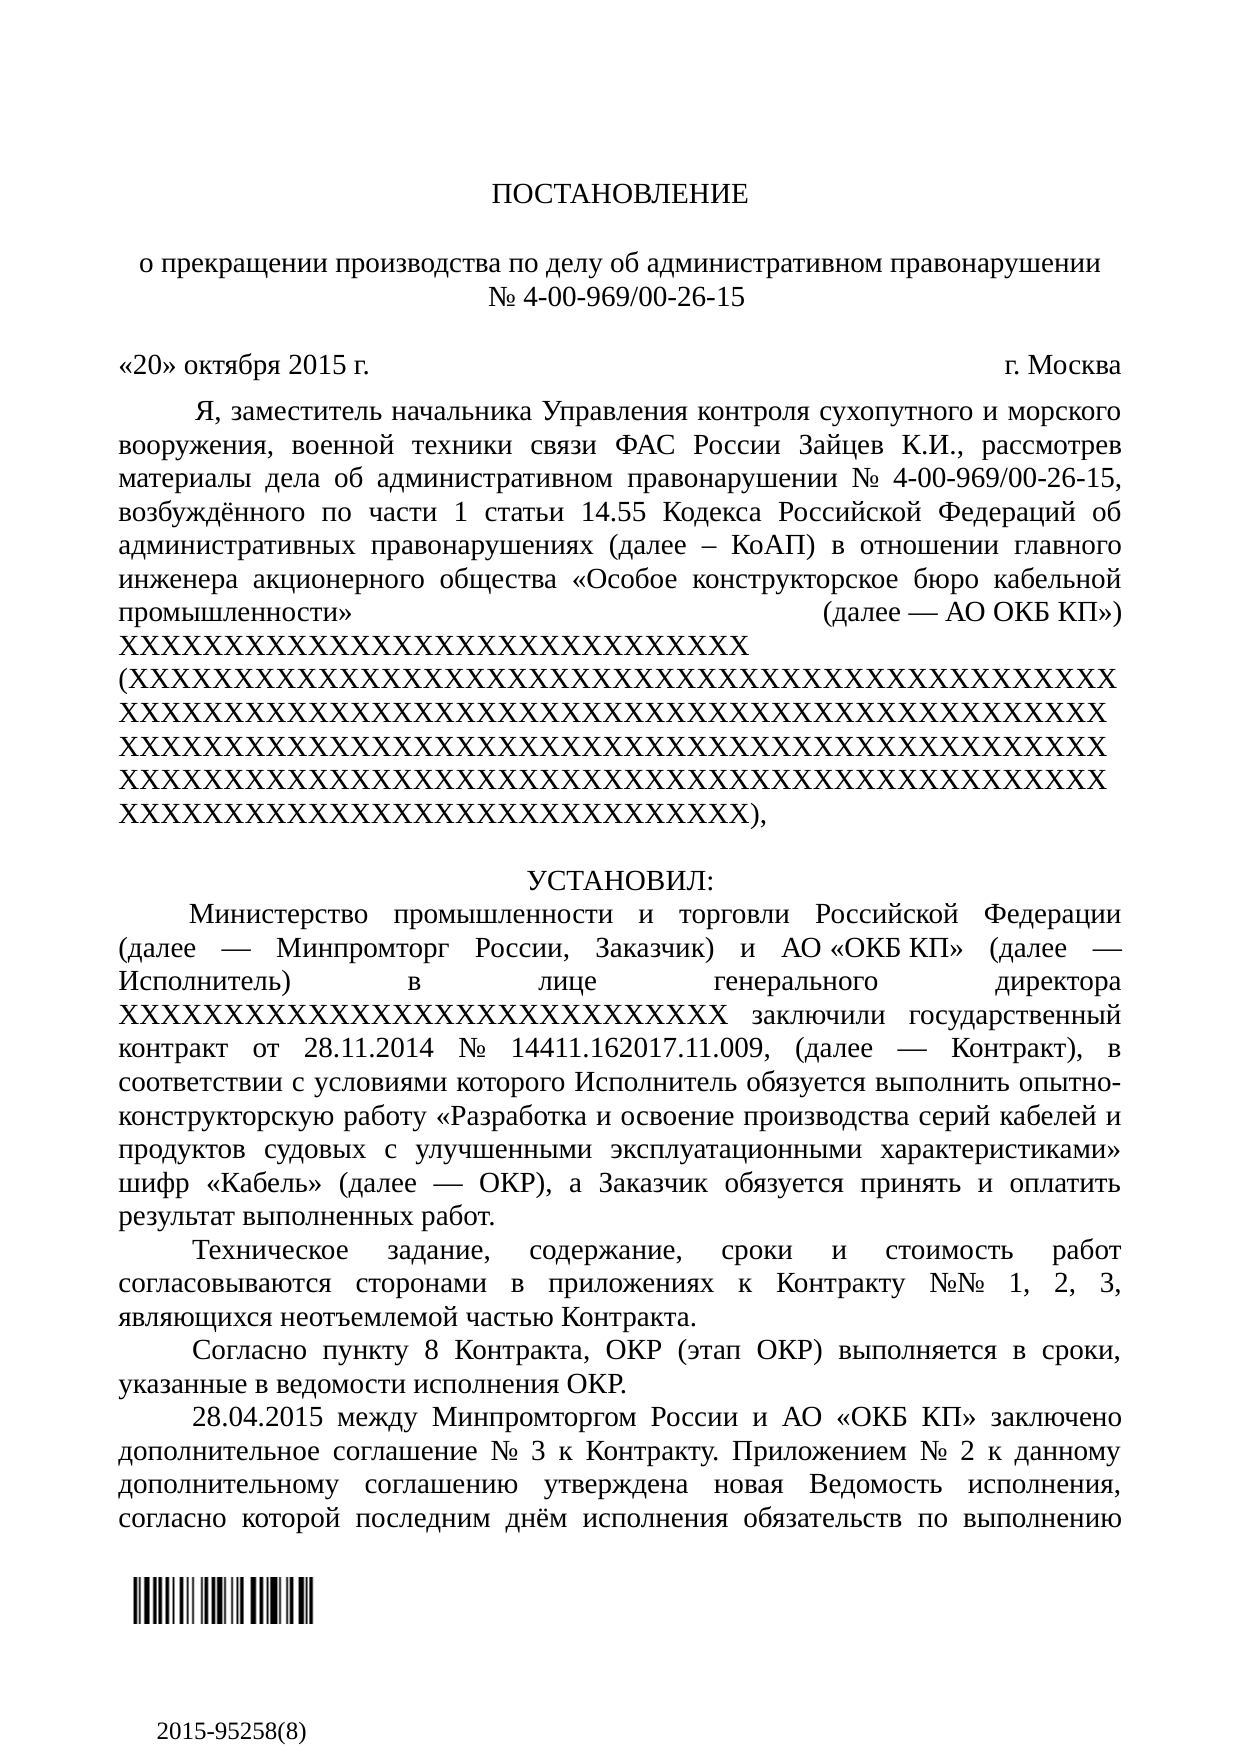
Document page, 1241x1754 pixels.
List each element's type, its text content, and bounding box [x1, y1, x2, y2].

text Министерство промышленности и торговли Российской Федерации (далее — Минпромторг России, Заказчик) и АО «ОКБ КП» (далее — Исполнитель) в лице генерального директора XXXXXXXXXXXXXXXXXXXXXXXXXXXXX заключили государственный контракт от 28.11.2014 № 14411.162017.11.009, (далее — Контракт), в соответствии с условиями которого Исполнитель обязуется выполнить опытно-конструкторскую работу «Разработка и освоение производства серий кабелей и продуктов судовых с улучшенными эксплуатационными характеристиками» шифр «Кабель» (далее — ОКР), а Заказчик обязуется принять и оплатить результат выполненных работ. [118, 896, 1122, 1232]
picture [118, 1577, 331, 1624]
text Согласно пункту 8 Контракта, ОКР (этап ОКР) выполняется в сроки, указанные в ведомости исполнения ОКР. [118, 1332, 1122, 1399]
text № 4-00-969/00-26-15 [118, 279, 1122, 312]
text о прекращении производства по делу об административном правонарушении [118, 245, 1122, 278]
text УСТАНОВИЛ: [118, 863, 1122, 896]
text 28.04.2015 между Минпромторгом России и АО «ОКБ КП» заключено дополнительное соглашение № 3 к Контракту. Приложением № 2 к данному дополнительному соглашению утверждена новая Ведомость исполнения, согласно которой последним днём исполнения обязательств по выполнению [118, 1399, 1122, 1534]
text ПОСТАНОВЛЕНИЕ [118, 176, 1122, 210]
text Я, заместитель начальника Управления контроля сухопутного и морского вооружения, военной техники связи ФАС России Зайцев К.И., рассмотрев материалы дела об административном правонарушении № 4-00-969/00-26-15, возбуждённого по части 1 статьи 14.55 Кодекса Российской Федераций об административных правонарушениях (далее – КоАП) в отношении главного инженера акционерного общества «Особое конструкторское бюро кабельной промышленности» (далее — АО ОКБ КП») XXXXXXXXXXXXXXXXXXXXXXXXXXXXXX (XXXXXXXXXXXXXXXXXXXXXXXXXXXXXXXXXXXXXXXXXXXXXXXXXXXXXXXXXXXXXXXXXXXXXXXXXXXXXXXXXXXXXXXXXXXXXXXXXXXXXXXXXXXXXXXXXXXXXXXXXXXXXXXXXXXXXXXXXXXXXXXXXXXXXXXXXXXXXXXXXXXXXXXXXXXXXXXXXXXXXXXXXXXXXXXXXXXXXXXXXXXXXXXXXXXXXXXXXX), [118, 393, 1122, 829]
text «20» октября 2015 г. г. Москва [118, 347, 1122, 381]
text Техническое задание, содержание, сроки и стоимость работ согласовываются сторонами в приложениях к Контракту №№ 1, 2, 3, являющихся неотъемлемой частью Контракта. [118, 1232, 1122, 1332]
